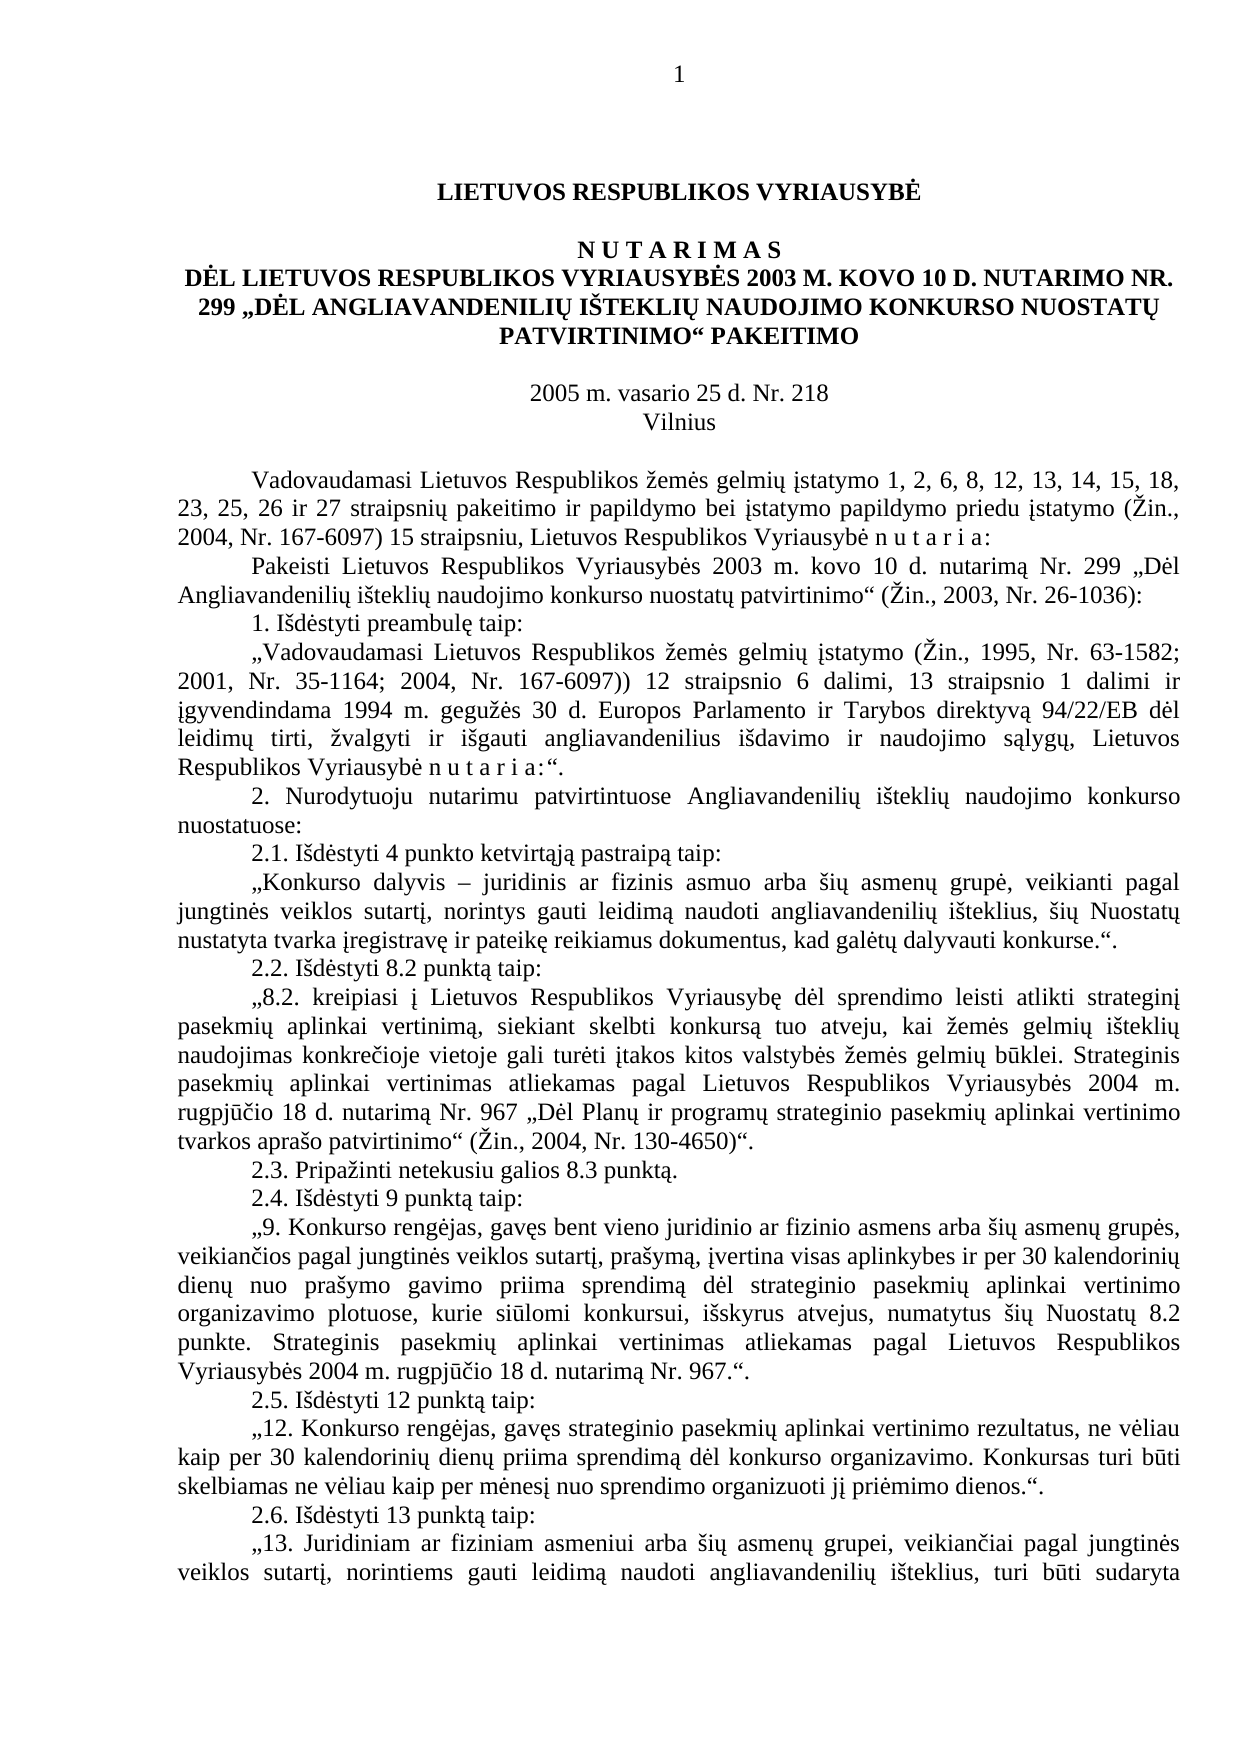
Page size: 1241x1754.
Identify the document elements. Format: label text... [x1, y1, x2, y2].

text DĖL LIETUVOS RESPUBLIKOS VYRIAUSYBĖS 2003 M. KOVO 10 D. NUTARIMO NR. 299 „DĖL ANGLIAVANDENILIŲ IŠTEKLIŲ NAUDOJIMO KONKURSO NUOSTATŲ PATVIRTINIMO“ PAKEITIMO [177, 263, 1181, 350]
text 2. Nurodytuoju nutarimu patvirtintuose Angliavandenilių išteklių naudojimo konkurso nuostatuose: [177, 781, 1181, 838]
text 1. Išdėstyti preambulę taip: [177, 608, 1181, 637]
text „13. Juridiniam ar fiziniam asmeniui arba šių asmenų grupei, veikiančiai pagal jungtinės veiklos sutartį, norintiems gauti leidimą naudoti angliavandenilių išteklius, turi būti sudaryta [177, 1528, 1181, 1586]
text „Konkurso dalyvis – juridinis ar fizinis asmuo arba šių asmenų grupė, veikianti pagal jungtinės veiklos sutartį, norintys gauti leidimą naudoti angliavandenilių išteklius, šių Nuostatų nustatyta tvarka įregistravę ir pateikę reikiamus dokumentus, kad galėtų dalyvauti konkurse.“. [177, 867, 1181, 953]
text 2.1. Išdėstyti 4 punkto ketvirtąją pastraipą taip: [177, 838, 1181, 867]
text 2005 m. vasario 25 d. Nr. 218 [177, 378, 1181, 407]
text Pakeisti Lietuvos Respublikos Vyriausybės 2003 m. kovo 10 d. nutarimą Nr. 299 „Dėl Angliavandenilių išteklių naudojimo konkurso nuostatų patvirtinimo“ (Žin., 2003, Nr. 26-1036): [177, 551, 1181, 608]
text 2.5. Išdėstyti 12 punktą taip: [177, 1385, 1181, 1413]
text „8.2. kreipiasi į Lietuvos Respublikos Vyriausybę dėl sprendimo leisti atlikti strateginį pasekmių aplinkai vertinimą, siekiant skelbti konkursą tuo atveju, kai žemės gelmių išteklių naudojimas konkrečioje vietoje gali turėti įtakos kitos valstybės žemės gelmių būklei. Strateginis pasekmių aplinkai vertinimas atliekamas pagal Lietuvos Respublikos Vyriausybės 2004 m. rugpjūčio 18 d. nutarimą Nr. 967 „Dėl Planų ir programų strateginio pasekmių aplinkai vertinimo tvarkos aprašo patvirtinimo“ (Žin., 2004, Nr. 130-4650)“. [177, 982, 1181, 1155]
text Vilnius [177, 407, 1181, 436]
text 2.2. Išdėstyti 8.2 punktą taip: [177, 953, 1181, 982]
text „9. Konkurso rengėjas, gavęs bent vieno juridinio ar fizinio asmens arba šių asmenų grupės, veikiančios pagal jungtinės veiklos sutartį, prašymą, įvertina visas aplinkybes ir per 30 kalendorinių dienų nuo prašymo gavimo priima sprendimą dėl strateginio pasekmių aplinkai vertinimo organizavimo plotuose, kurie siūlomi konkursui, išskyrus atvejus, numatytus šių Nuostatų 8.2 punkte. Strateginis pasekmių aplinkai vertinimas atliekamas pagal Lietuvos Respublikos Vyriausybės 2004 m. rugpjūčio 18 d. nutarimą Nr. 967.“. [177, 1212, 1181, 1385]
text 2.3. Pripažinti netekusiu galios 8.3 punktą. [177, 1155, 1181, 1183]
text „12. Konkurso rengėjas, gavęs strateginio pasekmių aplinkai vertinimo rezultatus, ne vėliau kaip per 30 kalendorinių dienų priima sprendimą dėl konkurso organizavimo. Konkursas turi būti skelbiamas ne vėliau kaip per mėnesį nuo sprendimo organizuoti jį priėmimo dienos.“. [177, 1413, 1181, 1500]
text 2.6. Išdėstyti 13 punktą taip: [177, 1500, 1181, 1528]
text LIETUVOS RESPUBLIKOS VYRIAUSYBĖ [177, 177, 1181, 206]
text N U T A R I M A S [177, 235, 1181, 263]
text Vadovaudamasi Lietuvos Respublikos žemės gelmių įstatymo 1, 2, 6, 8, 12, 13, 14, 15, 18, 23, 25, 26 ir 27 straipsnių pakeitimo ir papildymo bei įstatymo papildymo priedu įstatymo (Žin., 2004, Nr. 167-6097) 15 straipsniu, Lietuvos Respublikos Vyriausybė nutaria: [177, 465, 1181, 551]
text 2.4. Išdėstyti 9 punktą taip: [177, 1183, 1181, 1212]
text „Vadovaudamasi Lietuvos Respublikos žemės gelmių įstatymo (Žin., 1995, Nr. 63-1582; 2001, Nr. 35-1164; 2004, Nr. 167-6097)) 12 straipsnio 6 dalimi, 13 straipsnio 1 dalimi ir įgyvendindama 1994 m. gegužės 30 d. Europos Parlamento ir Tarybos direktyvą 94/22/EB dėl leidimų tirti, žvalgyti ir išgauti angliavandenilius išdavimo ir naudojimo sąlygų, Lietuvos Respublikos Vyriausybė nutaria:“. [177, 637, 1181, 781]
